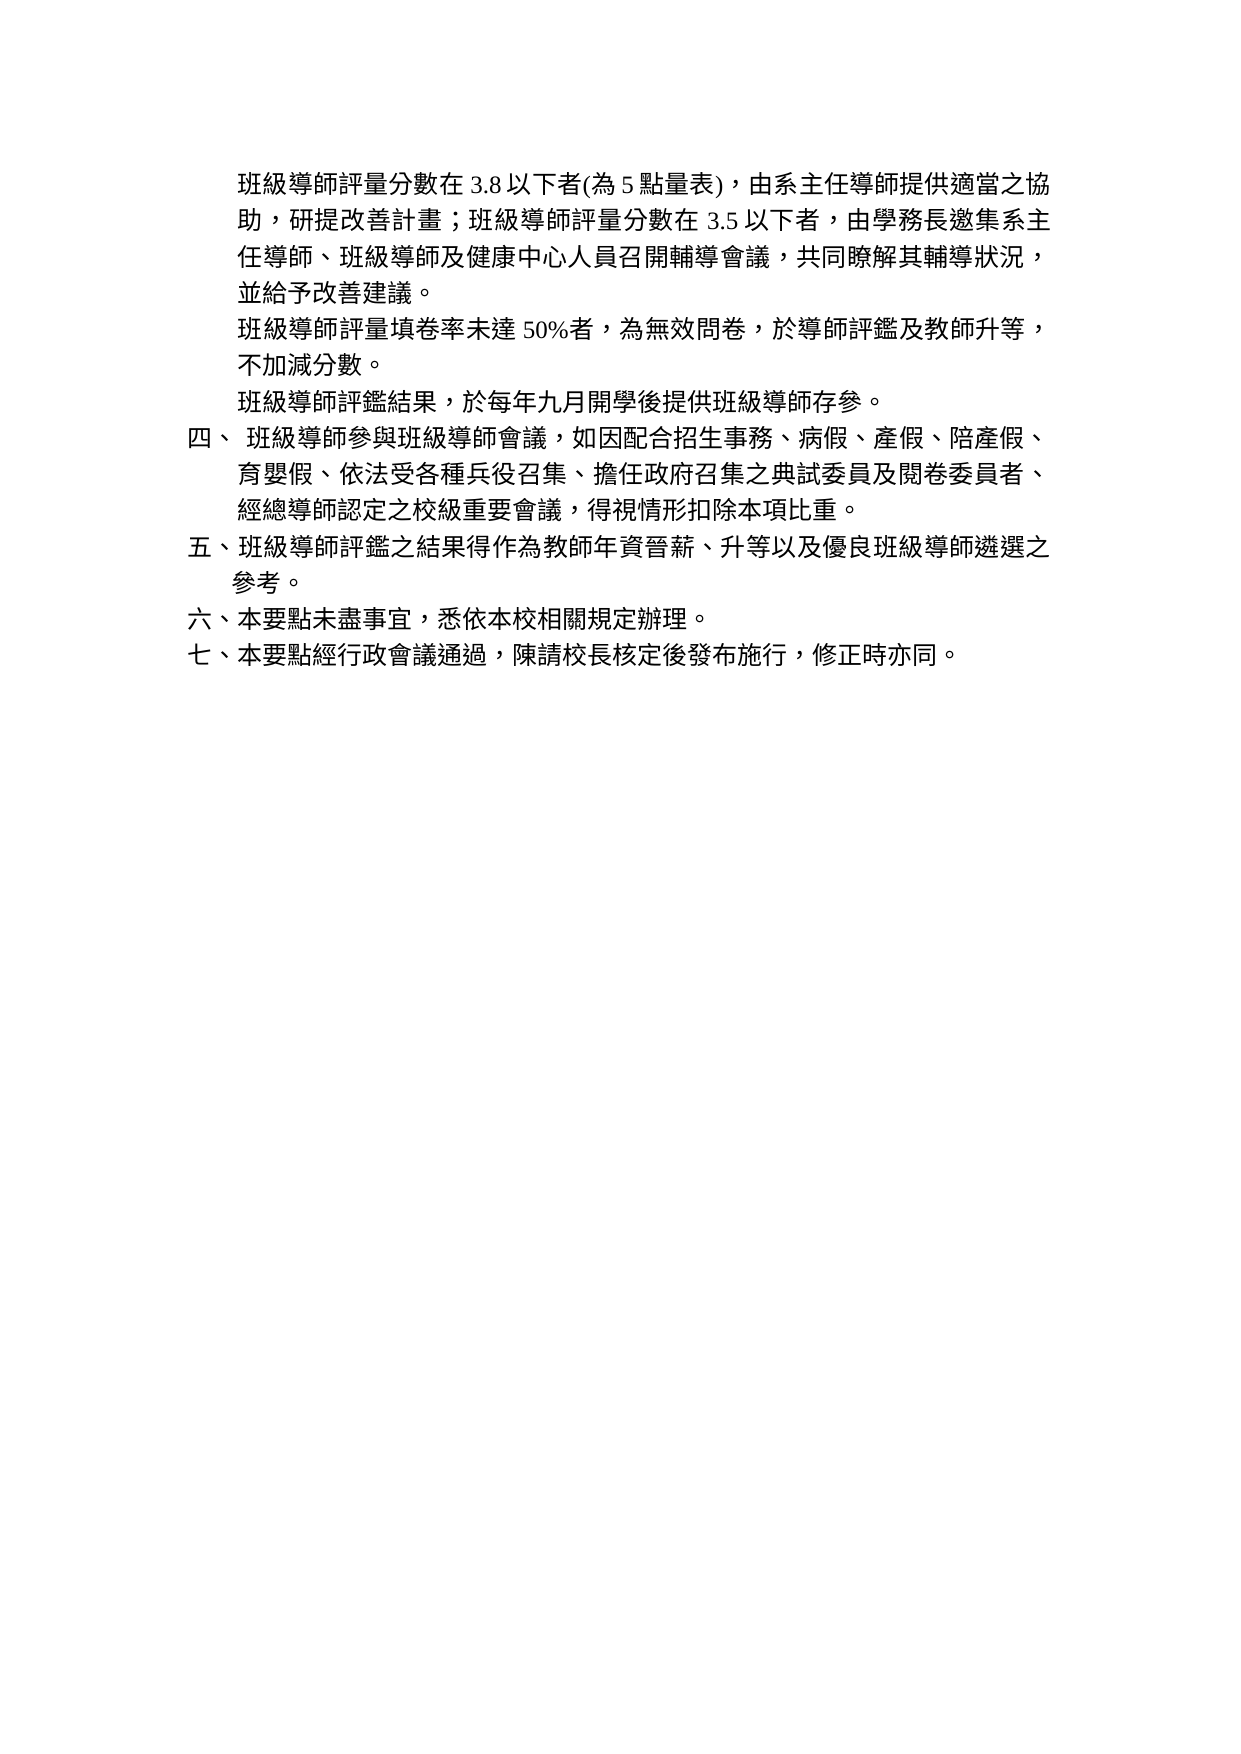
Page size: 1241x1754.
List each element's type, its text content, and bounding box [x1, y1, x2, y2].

text 五、班級導師評鑑之結果得作為教師年資晉薪、升等以及優良班級導師遴選之參考。 [187, 527, 1053, 599]
list 班級導師參與班級導師會議，如因配合招生事務、病假、產假、陪產假、育嬰假、依法受各種兵役召集、擔任政府召集之典試委員及閱卷委員者、經總導師認定之校級重要會議，得視情形扣除本項比重。 [187, 418, 1053, 527]
text 七、本要點經行政會議通過，陳請校長核定後發布施行，修正時亦同。 [187, 636, 1053, 672]
list 班級導師評量分數在3.8以下者(為5點量表)，由系主任導師提供適當之協助，研提改善計畫；班級導師評量分數在3.5以下者，由學務長邀集系主任導師、班級導師及健康中心人員召開輔導會議，共同瞭解其輔導狀況，並給予改善建議。 班級導師評量填卷率未達50%者，為無效問卷，於導師評鑑及教師升等，不加減分數。 班級導師評鑑結果，於每年九月開學後提供班級導師存參。 [187, 164, 1053, 418]
text 六、本要點未盡事宜，悉依本校相關規定辦理。 [187, 599, 1053, 636]
